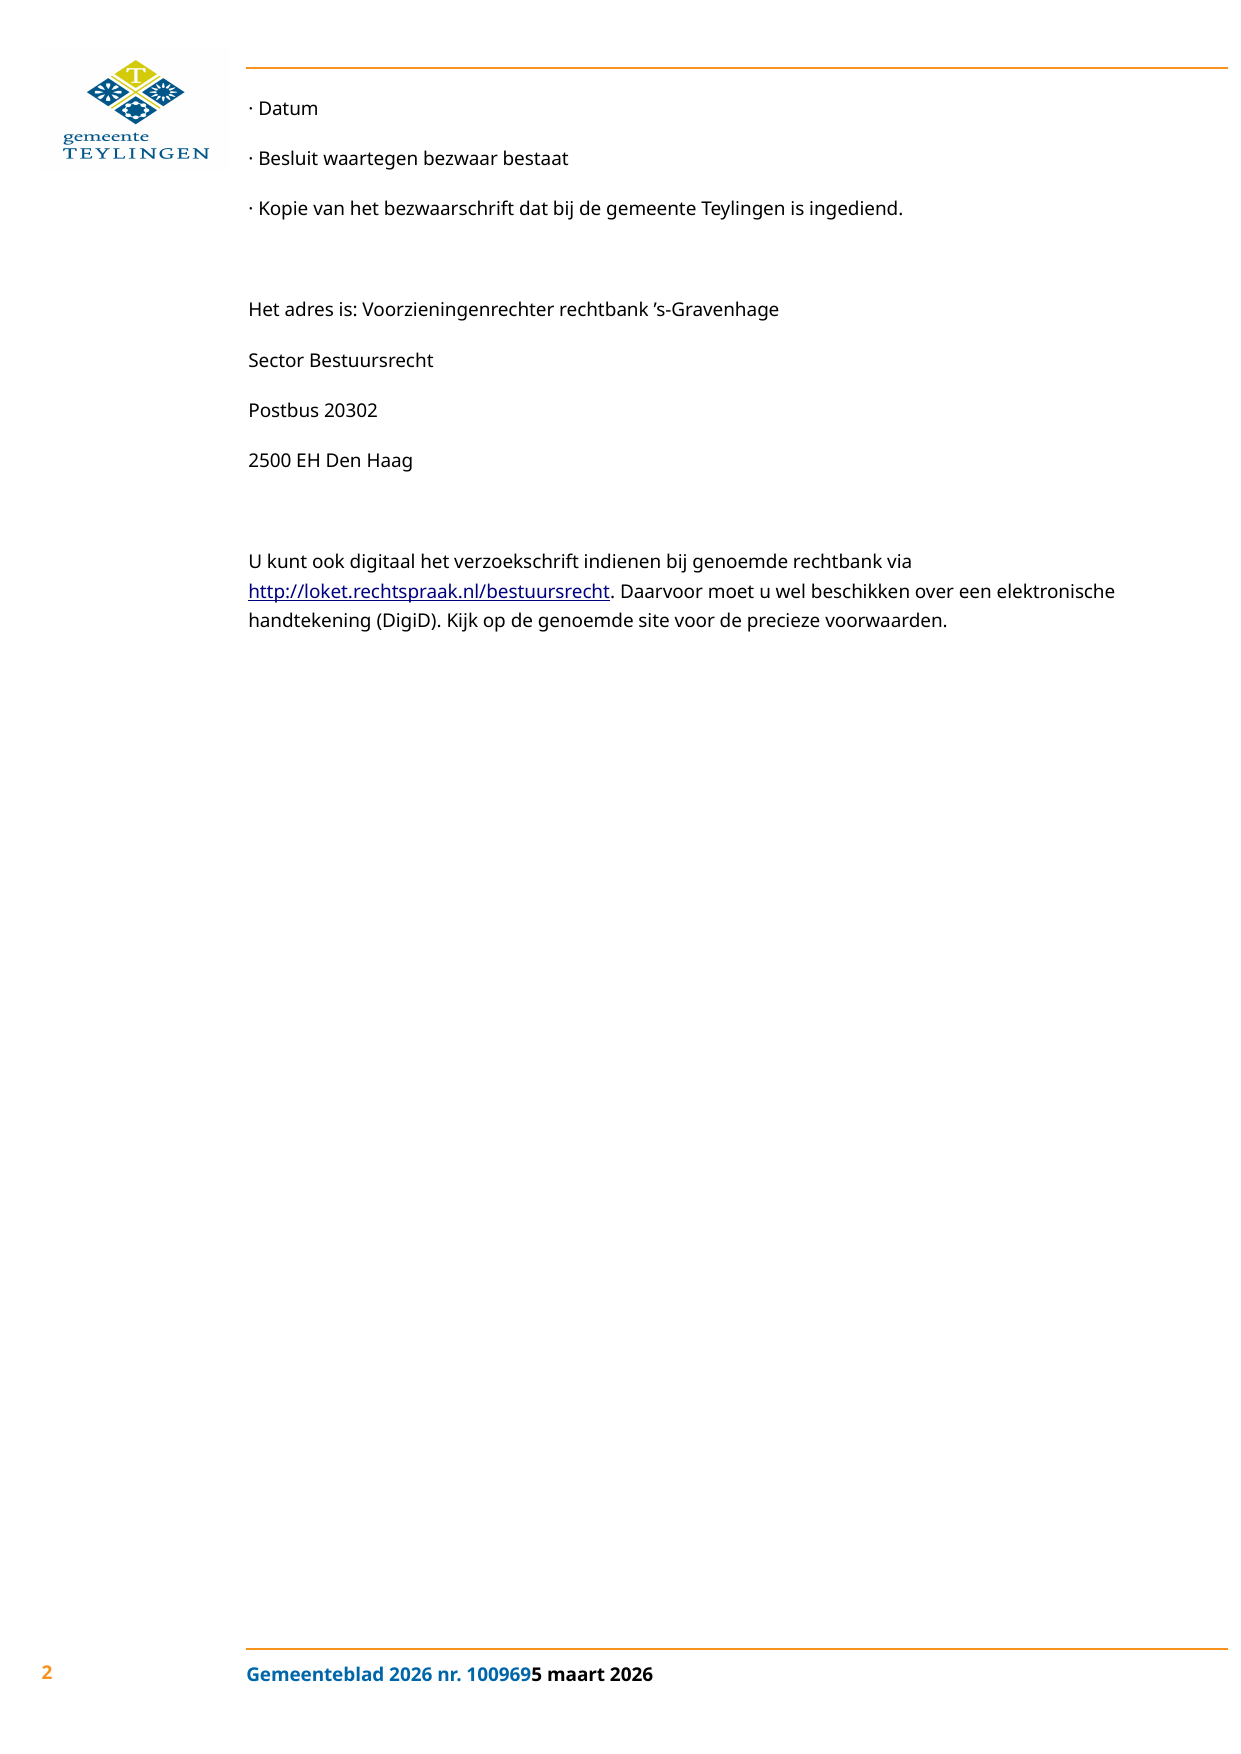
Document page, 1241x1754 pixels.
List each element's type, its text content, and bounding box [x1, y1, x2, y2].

picture [41, 47, 231, 172]
text Sector Bestuursrecht [248, 347, 1152, 373]
text Postbus 20302 [248, 397, 1152, 423]
text · Kopie van het bezwaarschrift dat bij de gemeente Teylingen is ingediend. [248, 196, 1152, 221]
text Het adres is: Voorzieningenrechter rechtbank ’s-Gravenhage [248, 296, 1152, 322]
text · Datum [248, 95, 1152, 121]
text U kunt ook digitaal het verzoekschrift indienen bij genoemde rechtbank via http://loket.rechtspraak.nl/bestuursrecht. Daarvoor moet u wel beschikken over een elektronische handtekening (DigiD). Kijk op de genoemde site voor de precieze voorwaarden. [248, 548, 1152, 633]
text 2500 EH Den Haag [248, 448, 1152, 473]
text · Besluit waartegen bezwaar bestaat [248, 145, 1152, 171]
